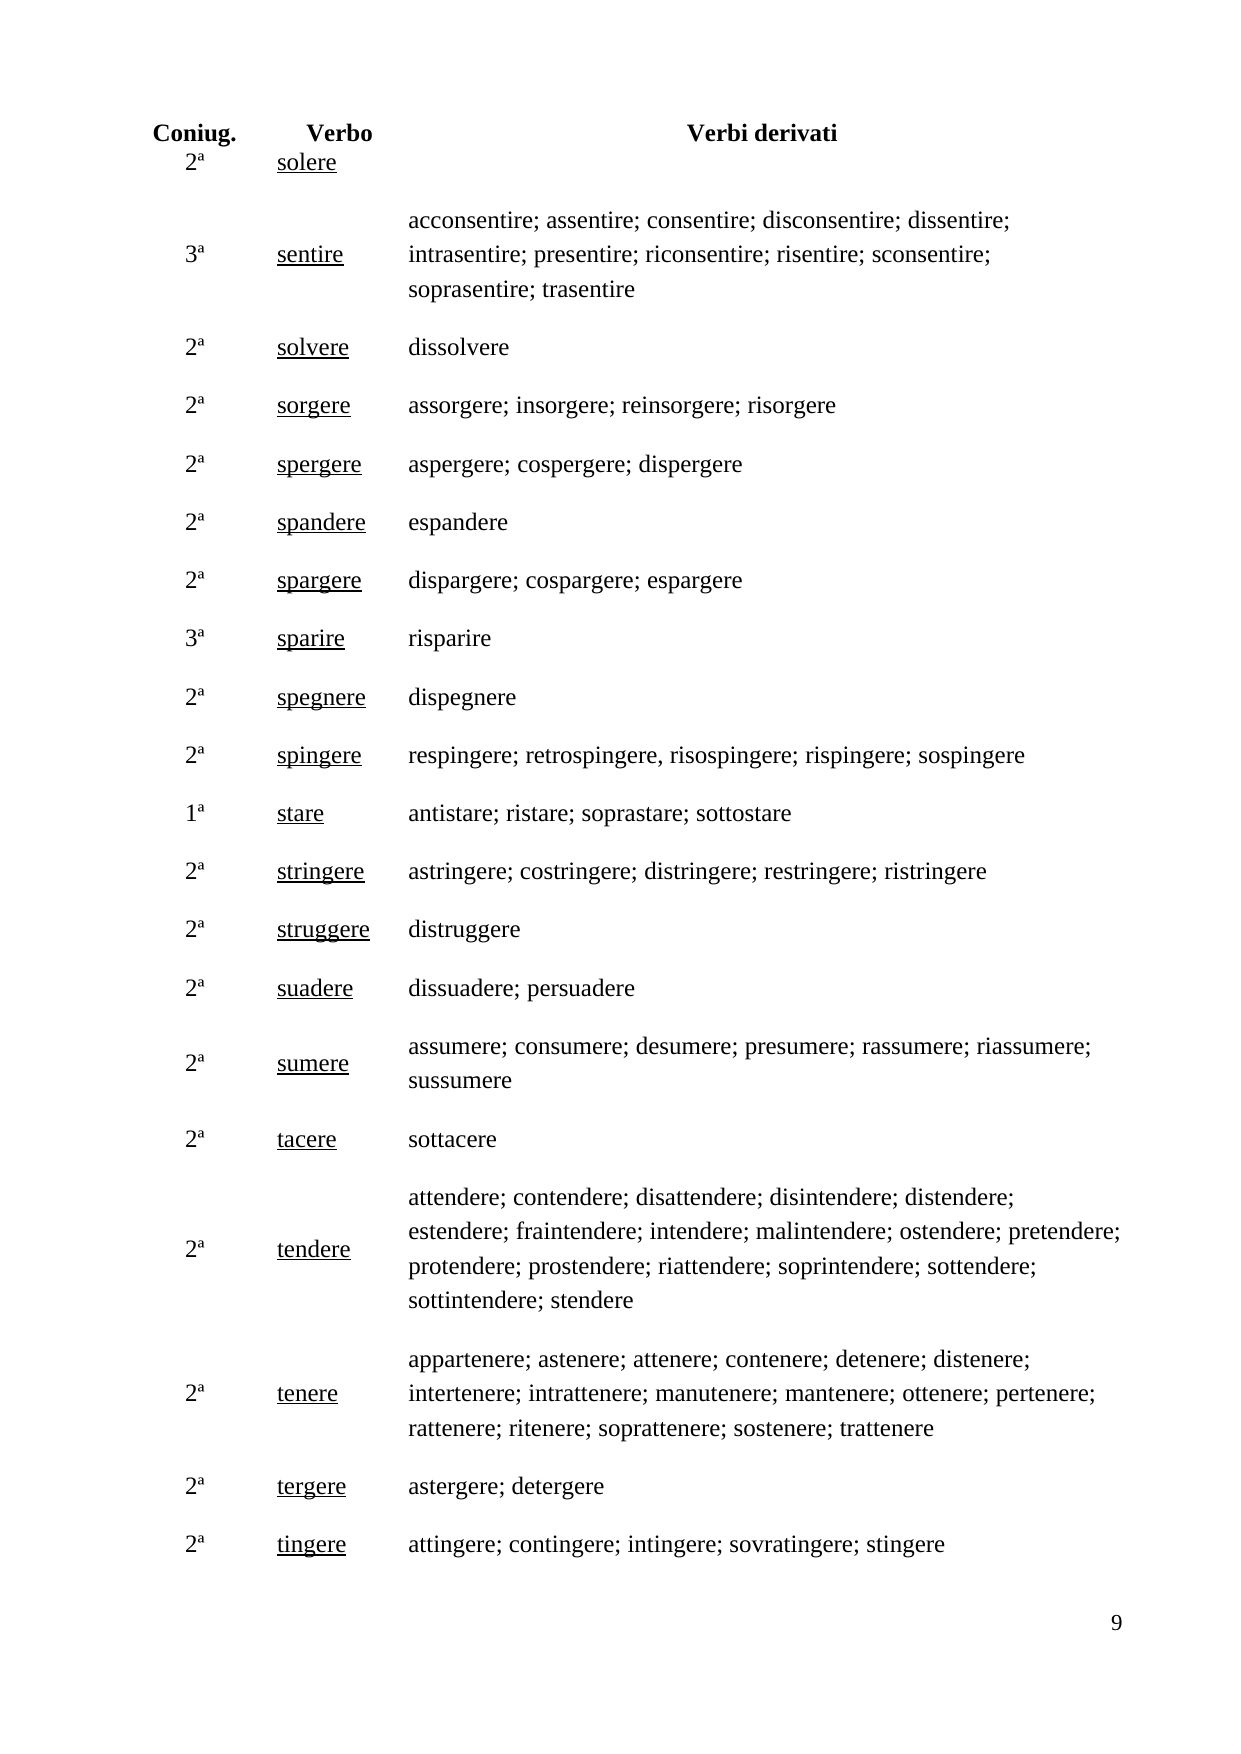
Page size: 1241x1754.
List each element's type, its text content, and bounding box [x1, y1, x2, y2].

table_cell 2ª [118, 973, 277, 1031]
table_cell suadere [277, 973, 408, 1031]
table_cell spegnere [277, 682, 408, 740]
table_cell tingere [277, 1529, 408, 1558]
table_cell 2ª [118, 915, 277, 973]
table_cell aspergere; cospergere; dispergere [408, 449, 1122, 507]
table_cell attendere; contendere; disattendere; disintendere; distendere; estendere; fraintendere; intendere; malintendere; ostendere; pretendere; protendere; prostendere; riattendere; soprintendere; sottendere; sottintendere; stendere [408, 1182, 1122, 1344]
table_cell 2ª [118, 682, 277, 740]
table_cell sparire [277, 624, 408, 682]
table_cell respingere; retrospingere, risospingere; rispingere; sospingere [408, 740, 1122, 798]
table_cell spandere [277, 507, 408, 565]
table_cell sumere [277, 1031, 408, 1124]
table_cell solere [277, 147, 408, 205]
table_cell 2ª [118, 856, 277, 914]
table_cell tenere [277, 1344, 408, 1471]
table_cell attingere; contingere; intingere; sovratingere; stingere [408, 1529, 1122, 1558]
table_cell 2ª [118, 507, 277, 565]
table_cell struggere [277, 915, 408, 973]
table_cell [408, 147, 1122, 205]
table_cell 2ª [118, 1471, 277, 1529]
table_cell antistare; ristare; soprastare; sottostare [408, 798, 1122, 856]
table_cell 2ª [118, 1529, 277, 1558]
table_cell tendere [277, 1182, 408, 1344]
table_cell solvere [277, 332, 408, 391]
table_cell spergere [277, 449, 408, 507]
table_header Coniug. [118, 118, 277, 147]
table_cell dissuadere; persuadere [408, 973, 1122, 1031]
table_cell assumere; consumere; desumere; presumere; rassumere; riassumere; sussumere [408, 1031, 1122, 1124]
table_cell astergere; detergere [408, 1471, 1122, 1529]
table_cell 2ª [118, 332, 277, 391]
table_cell tacere [277, 1124, 408, 1182]
table_cell 2ª [118, 740, 277, 798]
table_cell 3ª [118, 205, 277, 332]
table_cell 2ª [118, 565, 277, 623]
table_cell espandere [408, 507, 1122, 565]
table_cell assorgere; insorgere; reinsorgere; risorgere [408, 391, 1122, 449]
table_cell sottacere [408, 1124, 1122, 1182]
table_header Verbo [277, 118, 408, 147]
table_header Verbi derivati [408, 118, 1122, 147]
table_cell risparire [408, 624, 1122, 682]
table_cell distruggere [408, 915, 1122, 973]
table_cell stare [277, 798, 408, 856]
table_cell 2ª [118, 1124, 277, 1182]
table_cell astringere; costringere; distringere; restringere; ristringere [408, 856, 1122, 914]
table_cell 3ª [118, 624, 277, 682]
table_cell acconsentire; assentire; consentire; disconsentire; dissentire; intrasentire; presentire; riconsentire; risentire; sconsentire; soprasentire; trasentire [408, 205, 1122, 332]
table_cell 2ª [118, 1182, 277, 1344]
table_cell dispegnere [408, 682, 1122, 740]
table_cell 2ª [118, 391, 277, 449]
table_cell 2ª [118, 1031, 277, 1124]
table_cell dissolvere [408, 332, 1122, 391]
table_cell tergere [277, 1471, 408, 1529]
table_cell sentire [277, 205, 408, 332]
table_cell stringere [277, 856, 408, 914]
table_cell sorgere [277, 391, 408, 449]
table_cell 2ª [118, 449, 277, 507]
table_cell spingere [277, 740, 408, 798]
table_cell 2ª [118, 147, 277, 205]
table_cell appartenere; astenere; attenere; contenere; detenere; distenere; intertenere; intrattenere; manutenere; mantenere; ottenere; pertenere; rattenere; ritenere; soprattenere; sostenere; trattenere [408, 1344, 1122, 1471]
table_cell spargere [277, 565, 408, 623]
table_cell dispargere; cospargere; espargere [408, 565, 1122, 623]
table_cell 2ª [118, 1344, 277, 1471]
table_cell 1ª [118, 798, 277, 856]
